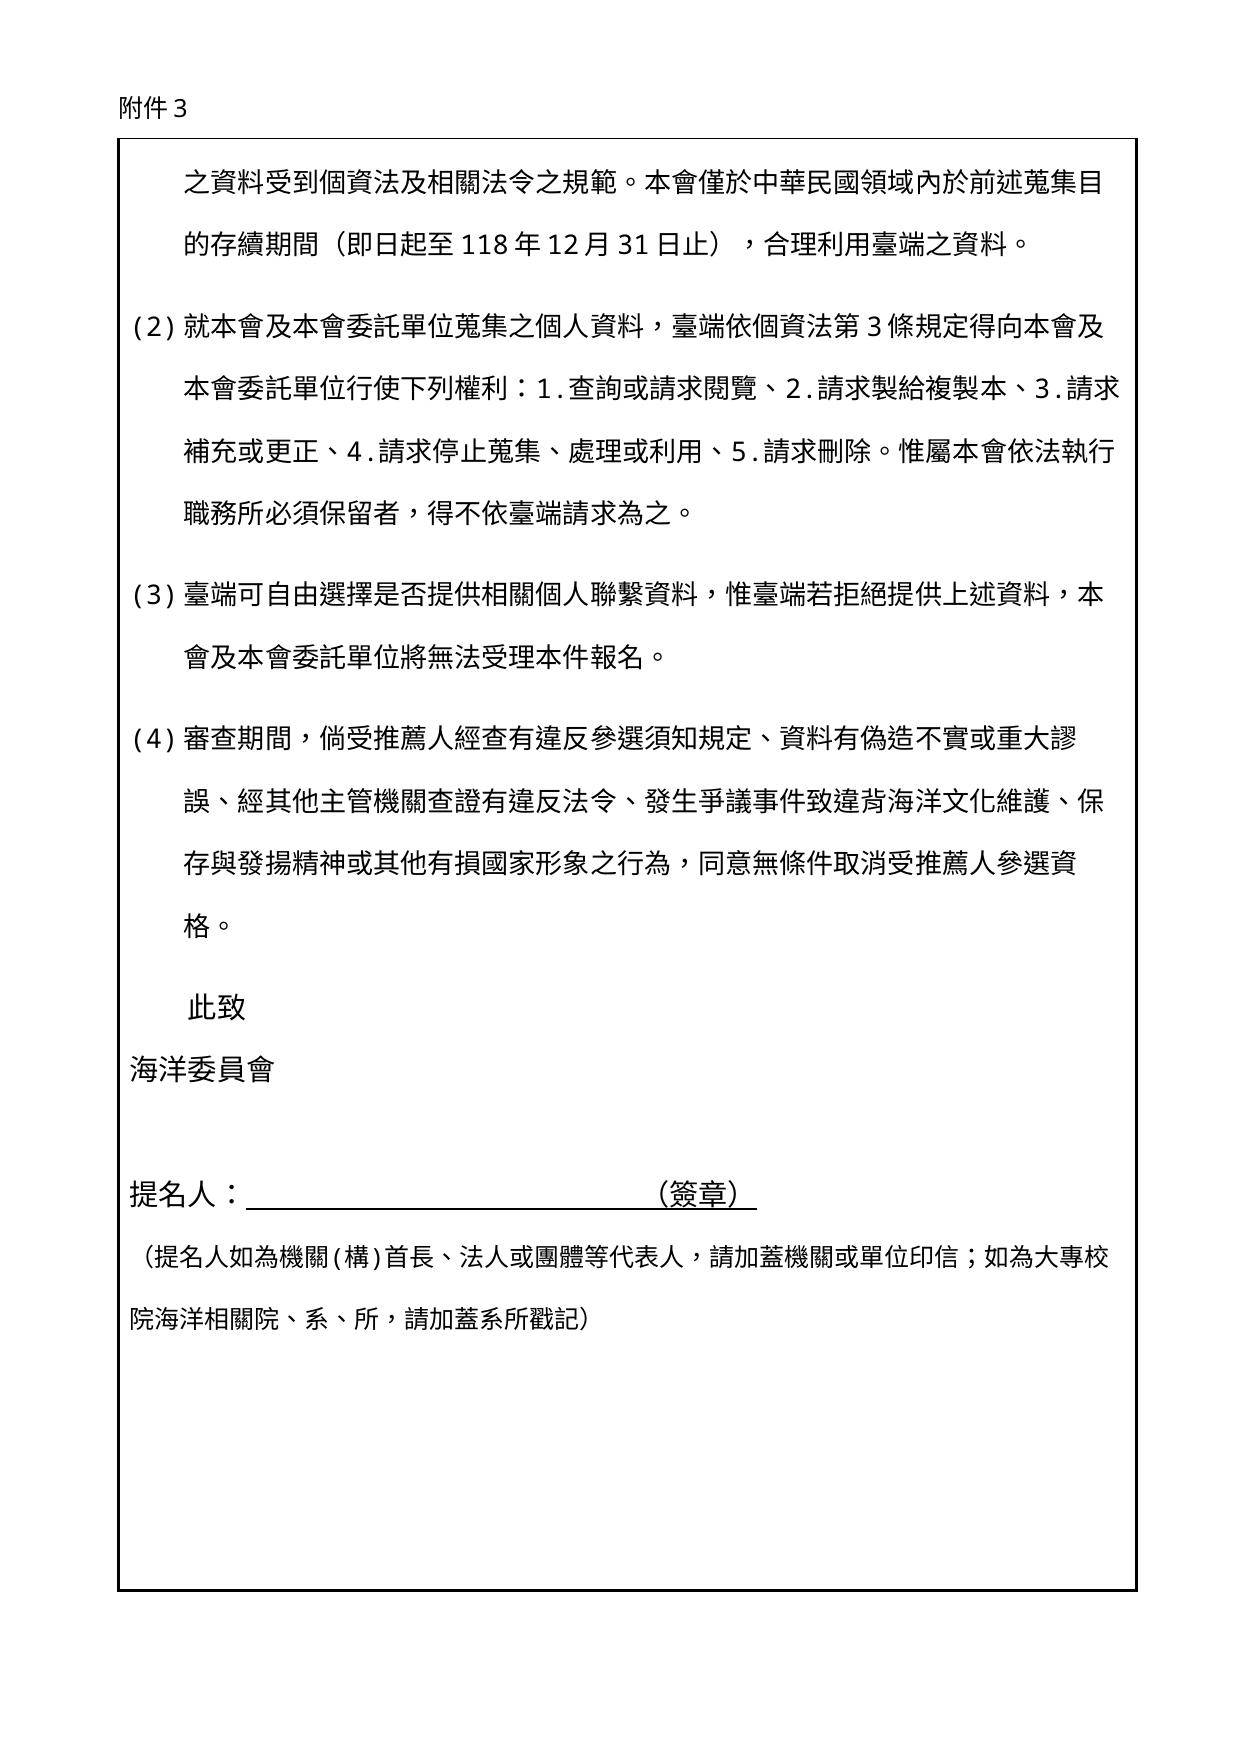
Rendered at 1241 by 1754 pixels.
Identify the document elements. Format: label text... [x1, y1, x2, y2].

table_cell 之資料受到個資法及相關法令之規範。本會僅於中華民國領域內於前述蒐集目的存續期間（即日起至118年12月31日止），合理利用臺端之資料。 就本會及本會委託單位蒐集之個人資料，臺端依個資法第3條規定得向本會及本會委託單位行使下列權利：1.查詢或請求閱覽、2.請求製給複製本、3.請求補充或更正、4.請求停止蒐集、處理或利用、5.請求刪除。惟屬本會依法執行職務所必須保留者，得不依臺端請求為之。 臺端可自由選擇是否提供相關個人聯繫資料，惟臺端若拒絕提供上述資料，本會及本會委託單位將無法受理本件報名。 審查期間，倘受推薦人經查有違反參選須知規定、資料有偽造不實或重大謬誤、經其他主管機關查證有違反法令、發生爭議事件致違背海洋文化維護、保存與發揚精神或其他有損國家形象之行為，同意無條件取消受推薦人參選資格。 此致 海洋委員會 提名人： （簽章） （提名人如為機關(構)首長、法人或團體等代表人，請加蓋機關或單位印信；如為大專校院海洋相關院、系、所，請加蓋系所戳記） [120, 139, 1135, 1589]
